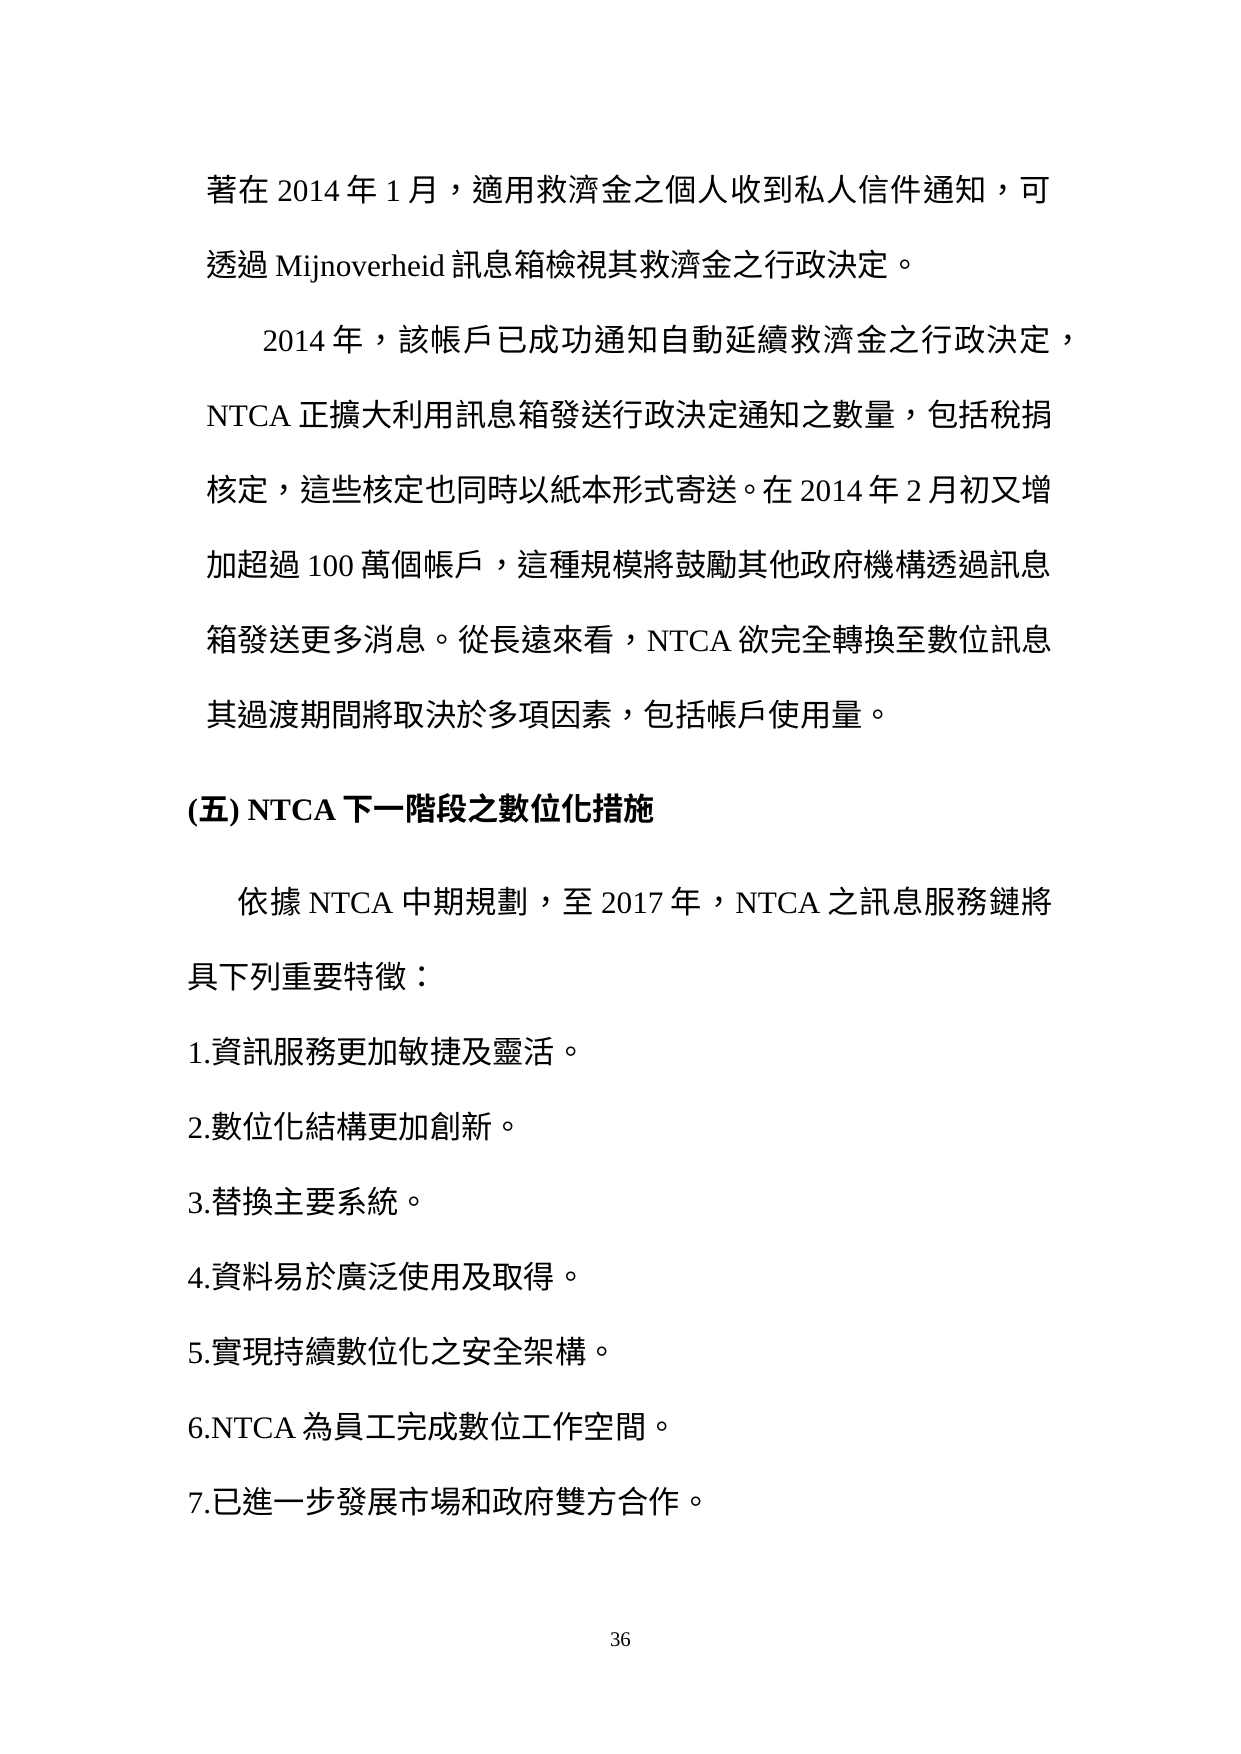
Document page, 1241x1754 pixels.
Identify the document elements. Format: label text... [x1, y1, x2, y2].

text (五) NTCA下一階段之數位化措施 [187, 769, 1053, 844]
text 4.資料易於廣泛使用及取得。 [187, 1237, 1053, 1312]
text 5.實現持續數位化之安全架構。 [187, 1312, 1053, 1387]
text 1.資訊服務更加敏捷及靈活。 [187, 1012, 1053, 1087]
text 6.NTCA為員工完成數位工作空間。 [187, 1387, 1053, 1462]
text 2014年，該帳戶已成功通知自動延續救濟金之行政決定，NTCA正擴大利用訊息箱發送行政決定通知之數量，包括稅捐核定，這些核定也同時以紙本形式寄送。在2014年2月初又增加超過100萬個帳戶，這種規模將鼓勵其他政府機構透過訊息箱發送更多消息。從長遠來看，NTCA欲完全轉換至數位訊息，其過渡期間將取決於多項因素，包括帳戶使用量。 [206, 300, 1053, 750]
text 依據NTCA中期規劃，至2017年，NTCA之訊息服務鏈將具下列重要特徵： [187, 862, 1053, 1012]
text 7.已進一步發展市場和政府雙方合作。 [187, 1462, 1053, 1537]
text 2.數位化結構更加創新。 [187, 1087, 1053, 1162]
text 著在2014年1月，適用救濟金之個人收到私人信件通知，可透過Mijnoverheid訊息箱檢視其救濟金之行政決定。 [206, 150, 1053, 300]
text 3.替換主要系統。 [187, 1162, 1053, 1237]
